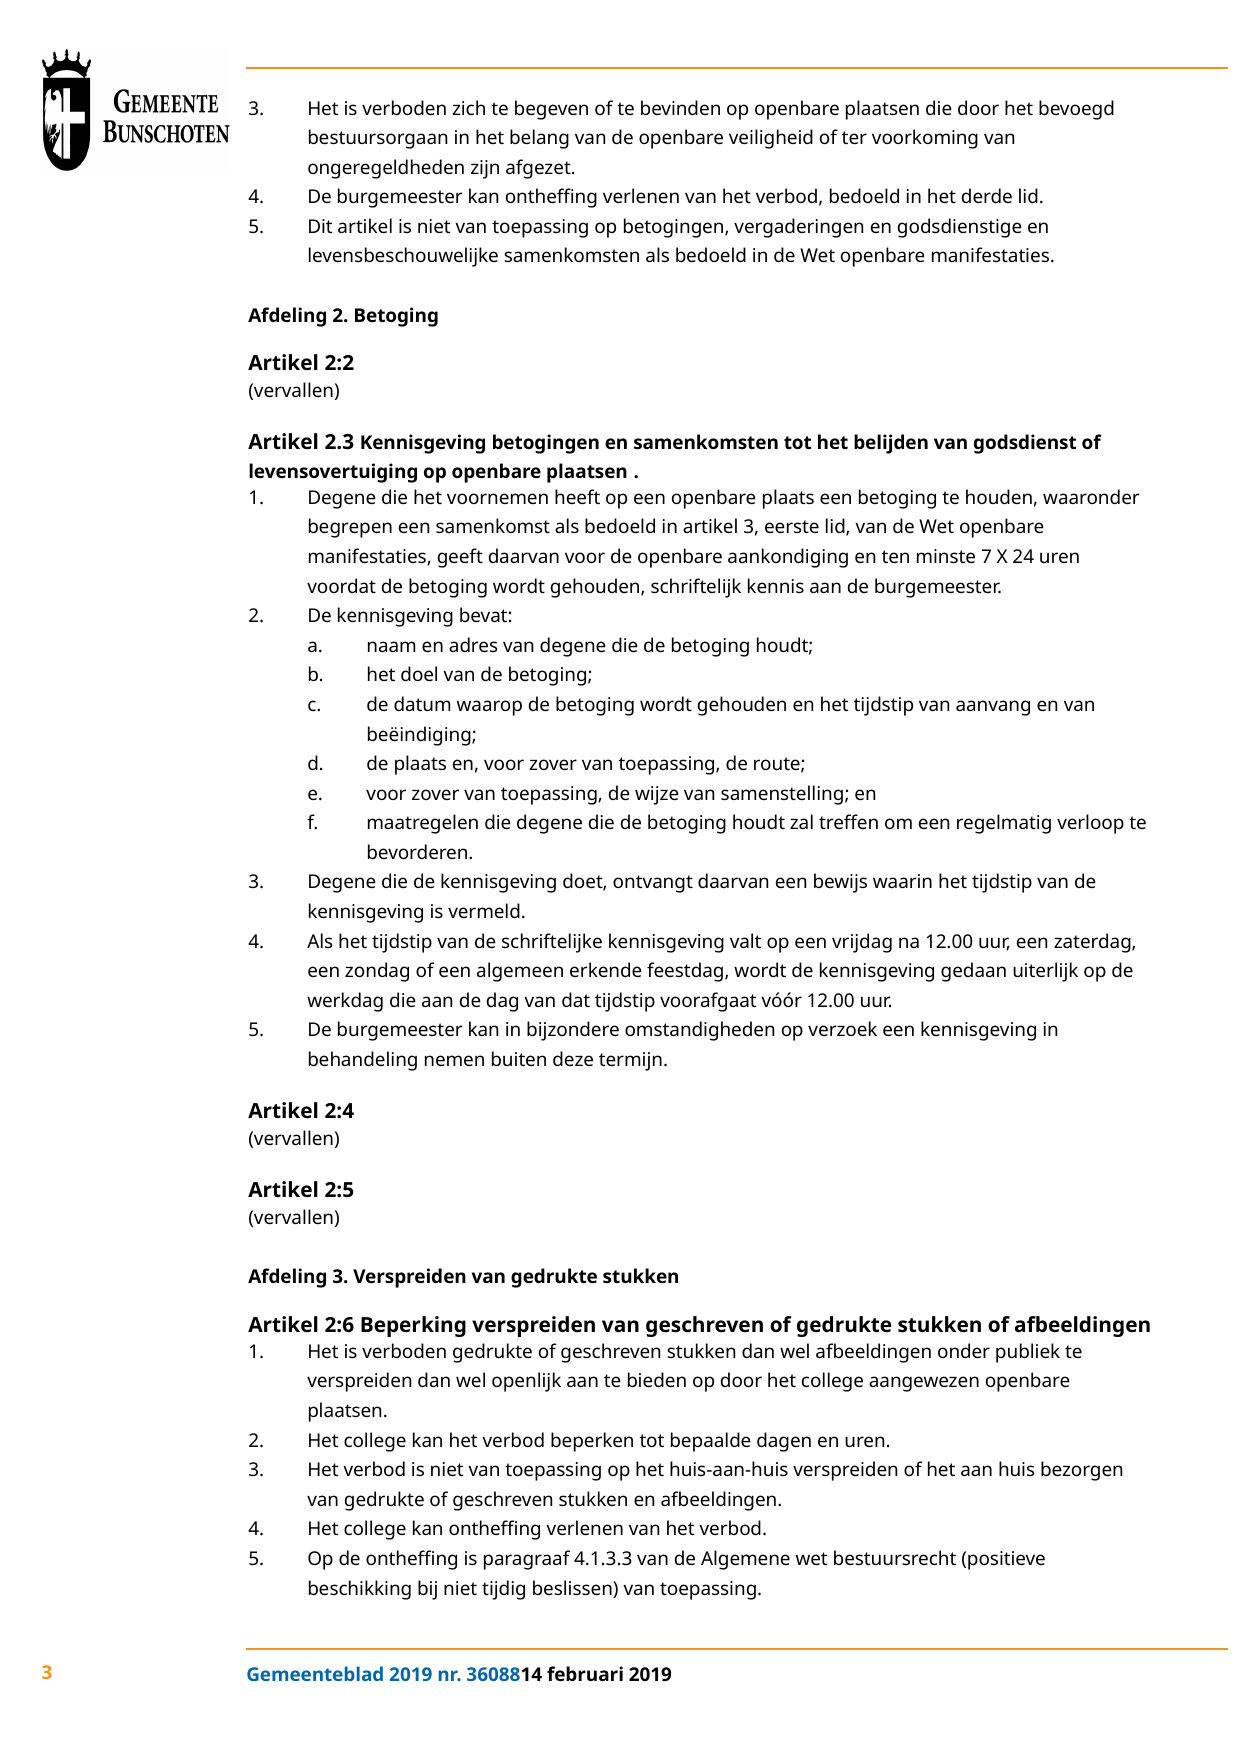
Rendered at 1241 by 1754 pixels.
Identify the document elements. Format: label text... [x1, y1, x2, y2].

list Degene die de kennisgeving doet, ontvangt daarvan een bewijs waarin het tijdstip van de kennisgeving is vermeld. [248, 869, 1152, 924]
list Het college kan het verbod beperken tot bepaalde dagen en uren. [248, 1427, 1152, 1453]
list Het is verboden zich te begeven of te bevinden op openbare plaatsen die door het bevoegd bestuursorgaan in het belang van de openbare veiligheid of ter voorkoming van ongeregeldheden zijn afgezet. [248, 95, 1152, 180]
list Het verbod is niet van toepassing op het huis-aan-huis verspreiden of het aan huis bezorgen van gedrukte of geschreven stukken en afbeeldingen. [248, 1456, 1152, 1512]
text (vervallen) [248, 1125, 1152, 1151]
list de datum waarop de betoging wordt gehouden en het tijdstip van aanvang en van beëindiging; [307, 691, 1152, 747]
list Als het tijdstip van de schriftelijke kennisgeving valt op een vrijdag na 12.00 uur, een zaterdag, een zondag of een algemeen erkende feestdag, wordt de kennisgeving gedaan uiterlijk op de werkdag die aan de dag van dat tijdstip voorafgaat vóór 12.00 uur. [248, 928, 1152, 1013]
list De burgemeester kan in bijzondere omstandigheden op verzoek een kennisgeving in behandeling nemen buiten deze termijn. [248, 1017, 1152, 1072]
list De kennisgeving bevat: [248, 602, 1152, 628]
text (vervallen) [248, 1204, 1152, 1230]
list Degene die het voornemen heeft op een openbare plaats een betoging te houden, waaronder begrepen een samenkomst als bedoeld in artikel 3, eerste lid, van de Wet openbare manifestaties, geeft daarvan voor de openbare aankondiging en ten minste 7 X 24 uren voordat de betoging wordt gehouden, schriftelijk kennis aan de burgemeester. [248, 484, 1152, 599]
list De burgemeester kan ontheffing verlenen van het verbod, bedoeld in het derde lid. [248, 183, 1152, 209]
list Op de ontheffing is paragraaf 4.1.3.3 van de Algemene wet bestuursrecht (positieve beschikking bij niet tijdig beslissen) van toepassing. [248, 1545, 1152, 1601]
text Afdeling 2. Betoging [248, 302, 1152, 328]
text Artikel 2:5 [248, 1176, 1152, 1204]
text Artikel 2:4 [248, 1097, 1152, 1125]
list Het college kan ontheffing verlenen van het verbod. [248, 1516, 1152, 1541]
list het doel van de betoging; [307, 662, 1152, 687]
list Dit artikel is niet van toepassing op betogingen, vergaderingen en godsdienstige en levensbeschouwelijke samenkomsten als bedoeld in de Wet openbare manifestaties. [248, 213, 1152, 268]
list Het is verboden gedrukte of geschreven stukken dan wel afbeeldingen onder publiek te verspreiden dan wel openlijk aan te bieden op door het college aangewezen openbare plaatsen. [248, 1338, 1152, 1423]
list naam en adres van degene die de betoging houdt; [307, 632, 1152, 658]
list maatregelen die degene die de betoging houdt zal treffen om een regelmatig verloop te bevorderen. [307, 809, 1152, 865]
text Artikel 2.3 Kennisgeving betogingen en samenkomsten tot het belijden van godsdienst of levensovertuiging op openbare plaatsen . [248, 427, 1152, 484]
text (vervallen) [248, 377, 1152, 403]
list de plaats en, voor zover van toepassing, de route; [307, 750, 1152, 776]
list voor zover van toepassing, de wijze van samenstelling; en [307, 780, 1152, 806]
text Afdeling 3. Verspreiden van gedrukte stukken [248, 1263, 1152, 1289]
picture [41, 47, 231, 172]
text Artikel 2:6 Beperking verspreiden van geschreven of gedrukte stukken of afbeeldingen [248, 1310, 1152, 1338]
text Artikel 2:2 [248, 348, 1152, 377]
